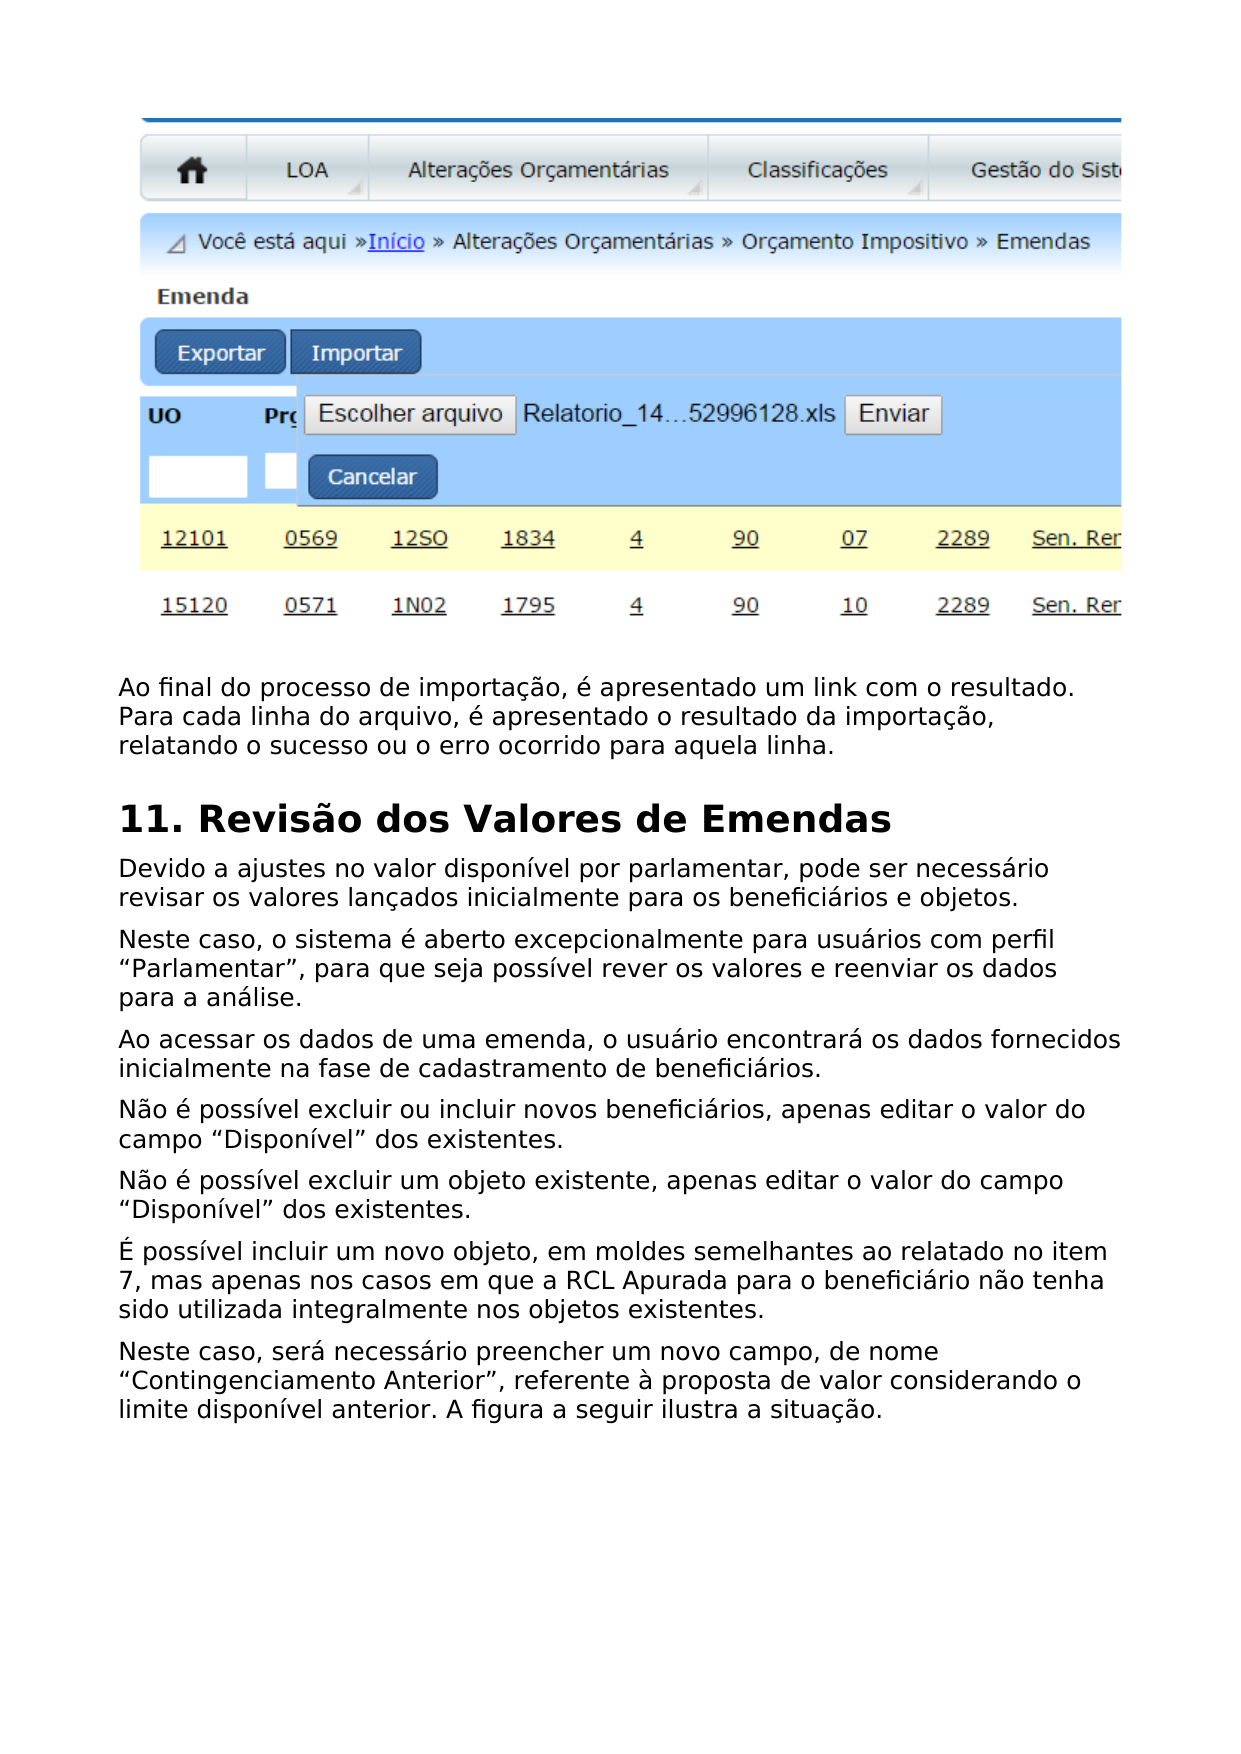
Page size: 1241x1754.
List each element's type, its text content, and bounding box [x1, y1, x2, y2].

text Não é possível excluir um objeto existente, apenas editar o valor do campo “Disponível” dos existentes. [118, 1167, 1122, 1225]
text Não é possível excluir ou incluir novos beneficiários, apenas editar o valor do campo “Disponível” dos existentes. [118, 1096, 1122, 1154]
text Ao acessar os dados de uma emenda, o usuário encontrará os dados fornecidos inicialmente na fase de cadastramento de beneficiários. [118, 1025, 1122, 1083]
text Neste caso, o sistema é aberto excepcionalmente para usuários com perfil “Parlamentar”, para que seja possível rever os valores e reenviar os dados para a análise. [118, 925, 1122, 1012]
text Ao final do processo de importação, é apresentado um link com o resultado. Para cada linha do arquivo, é apresentado o resultado da importação, relatando o sucesso ou o erro ocorrido para aquela linha. [118, 673, 1122, 760]
text Devido a ajustes no valor disponível por parlamentar, pode ser necessário revisar os valores lançados inicialmente para os beneficiários e objetos. [118, 854, 1122, 912]
picture [118, 118, 1123, 632]
subtitle 11. Revisão dos Valores de Emendas [118, 798, 1122, 842]
text Neste caso, será necessário preencher um novo campo, de nome “Contingenciamento Anterior”, referente à proposta de valor considerando o limite disponível anterior. A figura a seguir ilustra a situação. [118, 1337, 1122, 1425]
text É possível incluir um novo objeto, em moldes semelhantes ao relatado no item 7, mas apenas nos casos em que a RCL Apurada para o beneficiário não tenha sido utilizada integralmente nos objetos existentes. [118, 1237, 1122, 1325]
